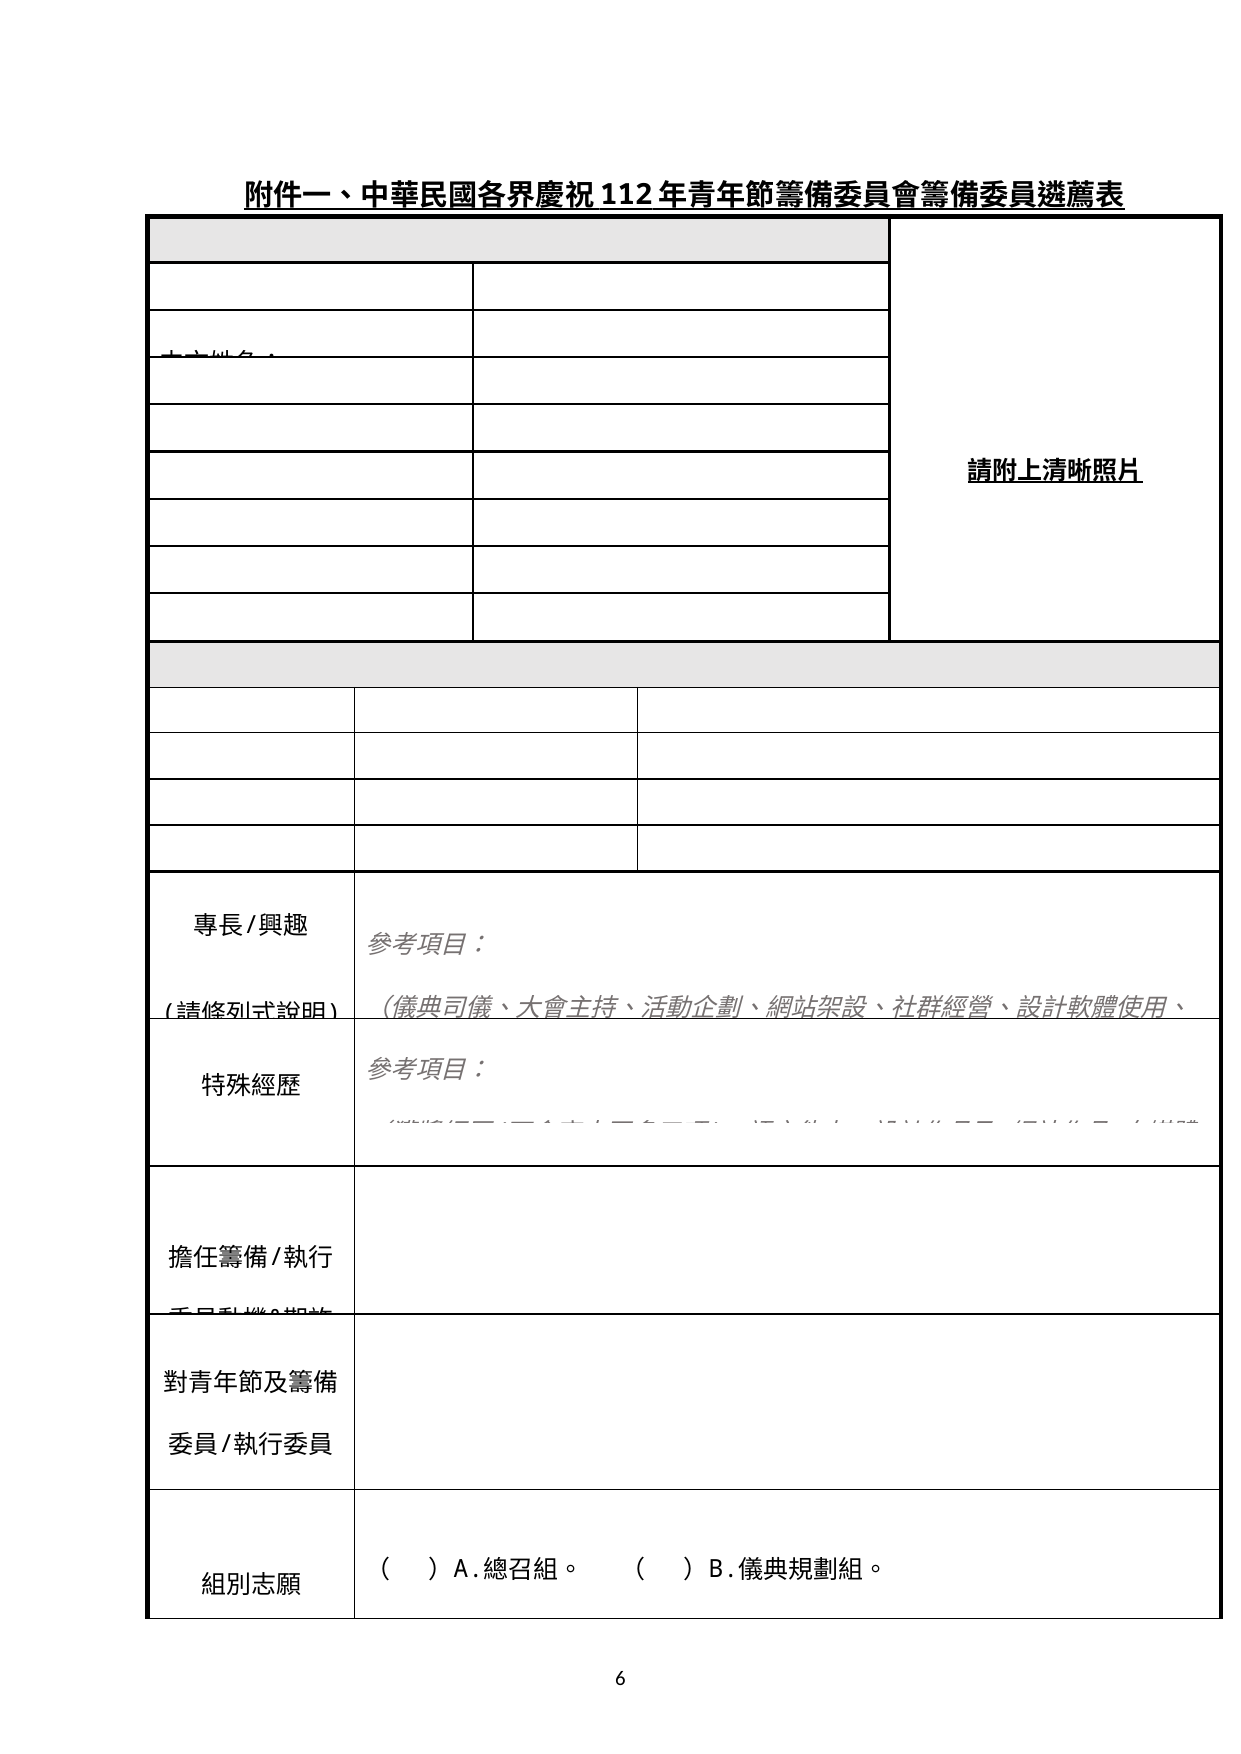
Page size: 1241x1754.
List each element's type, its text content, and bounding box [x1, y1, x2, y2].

table_cell (如Facebook 等) [474, 594, 888, 639]
table_cell 英文姓名：(同護照格式) [150, 358, 472, 403]
table_cell [638, 733, 1219, 778]
table_cell 參考項目： （獲獎經歷(可含高中至多五項)、語言能力、設計作品及 網站作品 自媒體經營、其他…） [355, 1019, 1219, 1165]
table_cell [355, 826, 637, 870]
table_cell [474, 264, 888, 308]
table_cell [474, 405, 888, 450]
table_cell [474, 311, 888, 356]
table_cell 對青年節及籌備委員/執行委員的了解 （200字以內） [150, 1315, 354, 1488]
table_cell 專長/興趣 (請條列式說明) [150, 873, 354, 1018]
table_cell 組別志願 [150, 1490, 354, 1617]
table_cell [355, 1315, 1219, 1488]
table_cell [355, 780, 637, 824]
table_cell 學校科系年級： [150, 264, 472, 308]
table_cell [474, 500, 888, 545]
table_cell 3. [150, 826, 354, 870]
table_cell 參考項目： （儀典司儀、大會主持、活動企劃、網站架設、社群經營、設計軟體使用、美工設計、文書處理、溝通領導、攝影錄影、影片剪輯、其他…） [355, 873, 1219, 1018]
table_cell 1. [150, 733, 354, 778]
table_cell [474, 358, 888, 403]
table_cell 經歷 [150, 688, 354, 732]
table_cell [355, 733, 637, 778]
table_cell （ ）A.總召組。 （ ）B.儀典規劃組。 [355, 1490, 1219, 1617]
table_cell 請附上清晰照片 [891, 219, 1219, 639]
table_cell 中華民國 年 月 日 [474, 453, 888, 498]
table_cell 社群帳號：(選填、參考用) [150, 594, 472, 639]
table_cell 擔任職稱 [355, 688, 637, 732]
table_cell 手機： [150, 500, 472, 545]
table_cell 中文姓名： [150, 311, 472, 356]
table_cell 特殊經歷 (請條列式說明) [150, 1019, 354, 1165]
table_cell 工作內容 [638, 688, 1219, 732]
table_cell 社團/服務經歷(若不敷使用請自行增加) [150, 643, 1219, 687]
table_cell [474, 547, 888, 592]
table_cell [638, 826, 1219, 870]
table_cell E-MAIL： [150, 547, 472, 592]
table_cell 出生年月日： [150, 453, 472, 498]
table_cell 個人基本資料 [150, 219, 888, 261]
table_header 附件一、中華民國各界慶祝112年青年節籌備委員會籌備委員遴薦表 [148, 151, 1221, 214]
table_cell [355, 1167, 1219, 1313]
table_cell [638, 780, 1219, 824]
table_cell 生理性別： [150, 405, 472, 450]
table_cell 2. [150, 780, 354, 824]
table_cell 擔任籌備/執行委員動機&期許 （200字以內） [150, 1167, 354, 1313]
